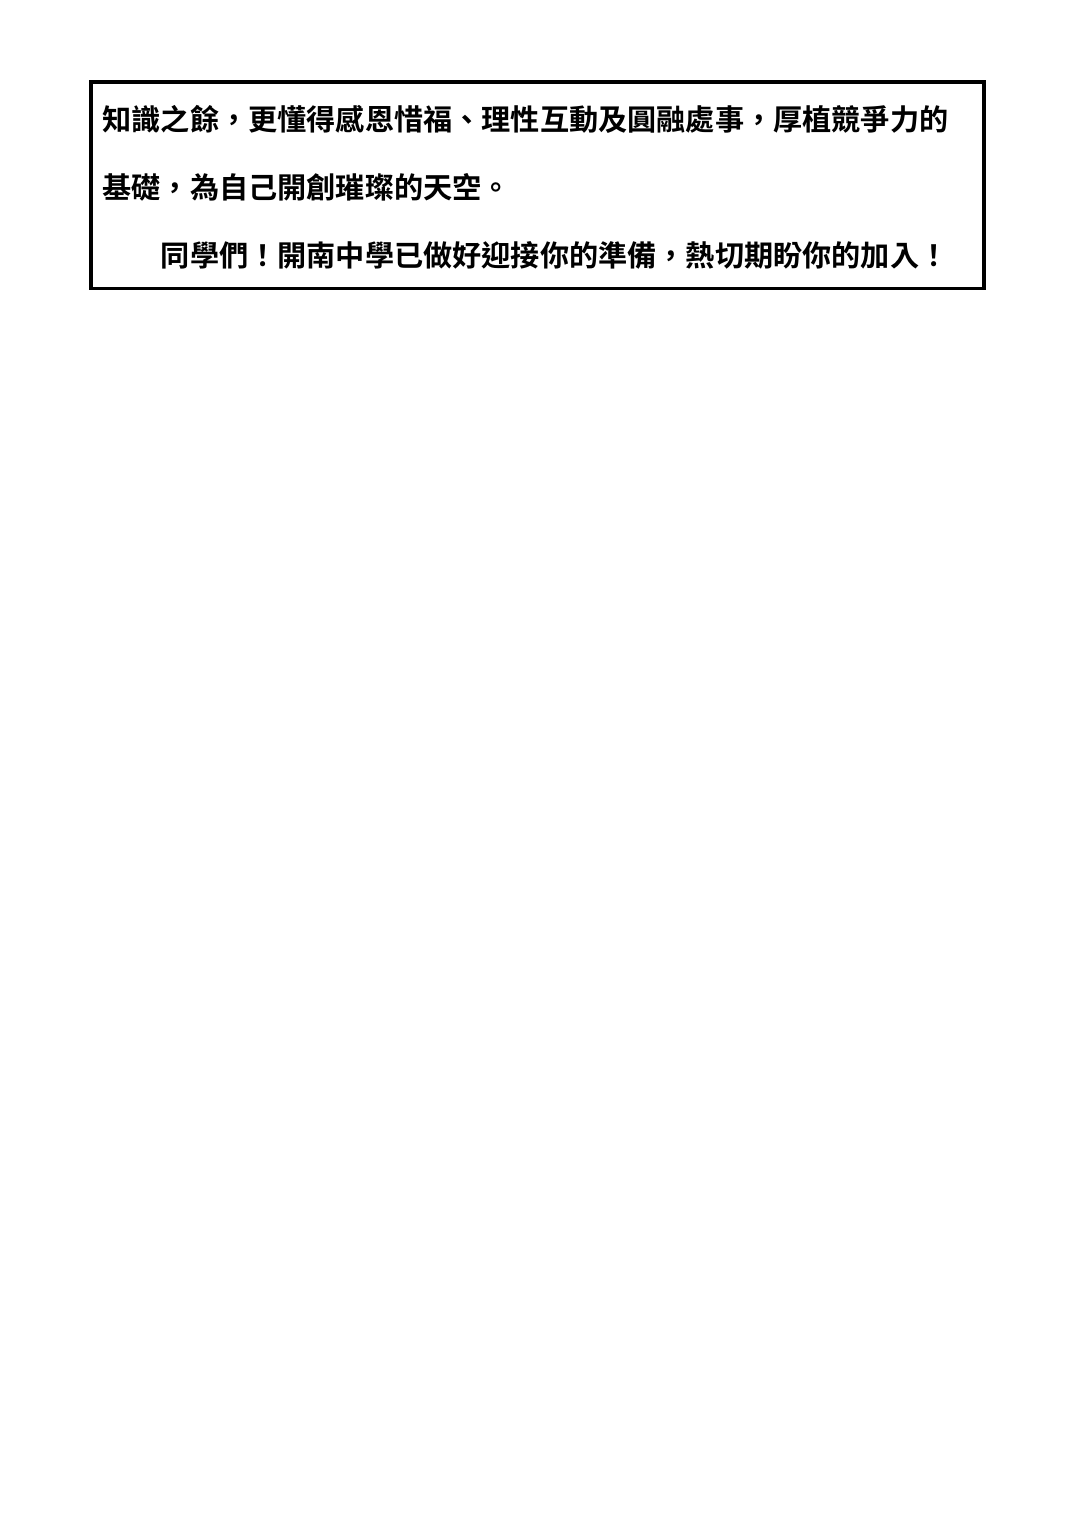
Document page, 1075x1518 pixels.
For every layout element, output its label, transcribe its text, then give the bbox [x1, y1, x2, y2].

table_header 知識之餘，更懂得感恩惜福、理性互動及圓融處事，厚植競爭力的基礎，為自己開創璀璨的天空。 同學們！開南中學已做好迎接你的準備，熱切期盼你的加入！ [93, 84, 982, 287]
